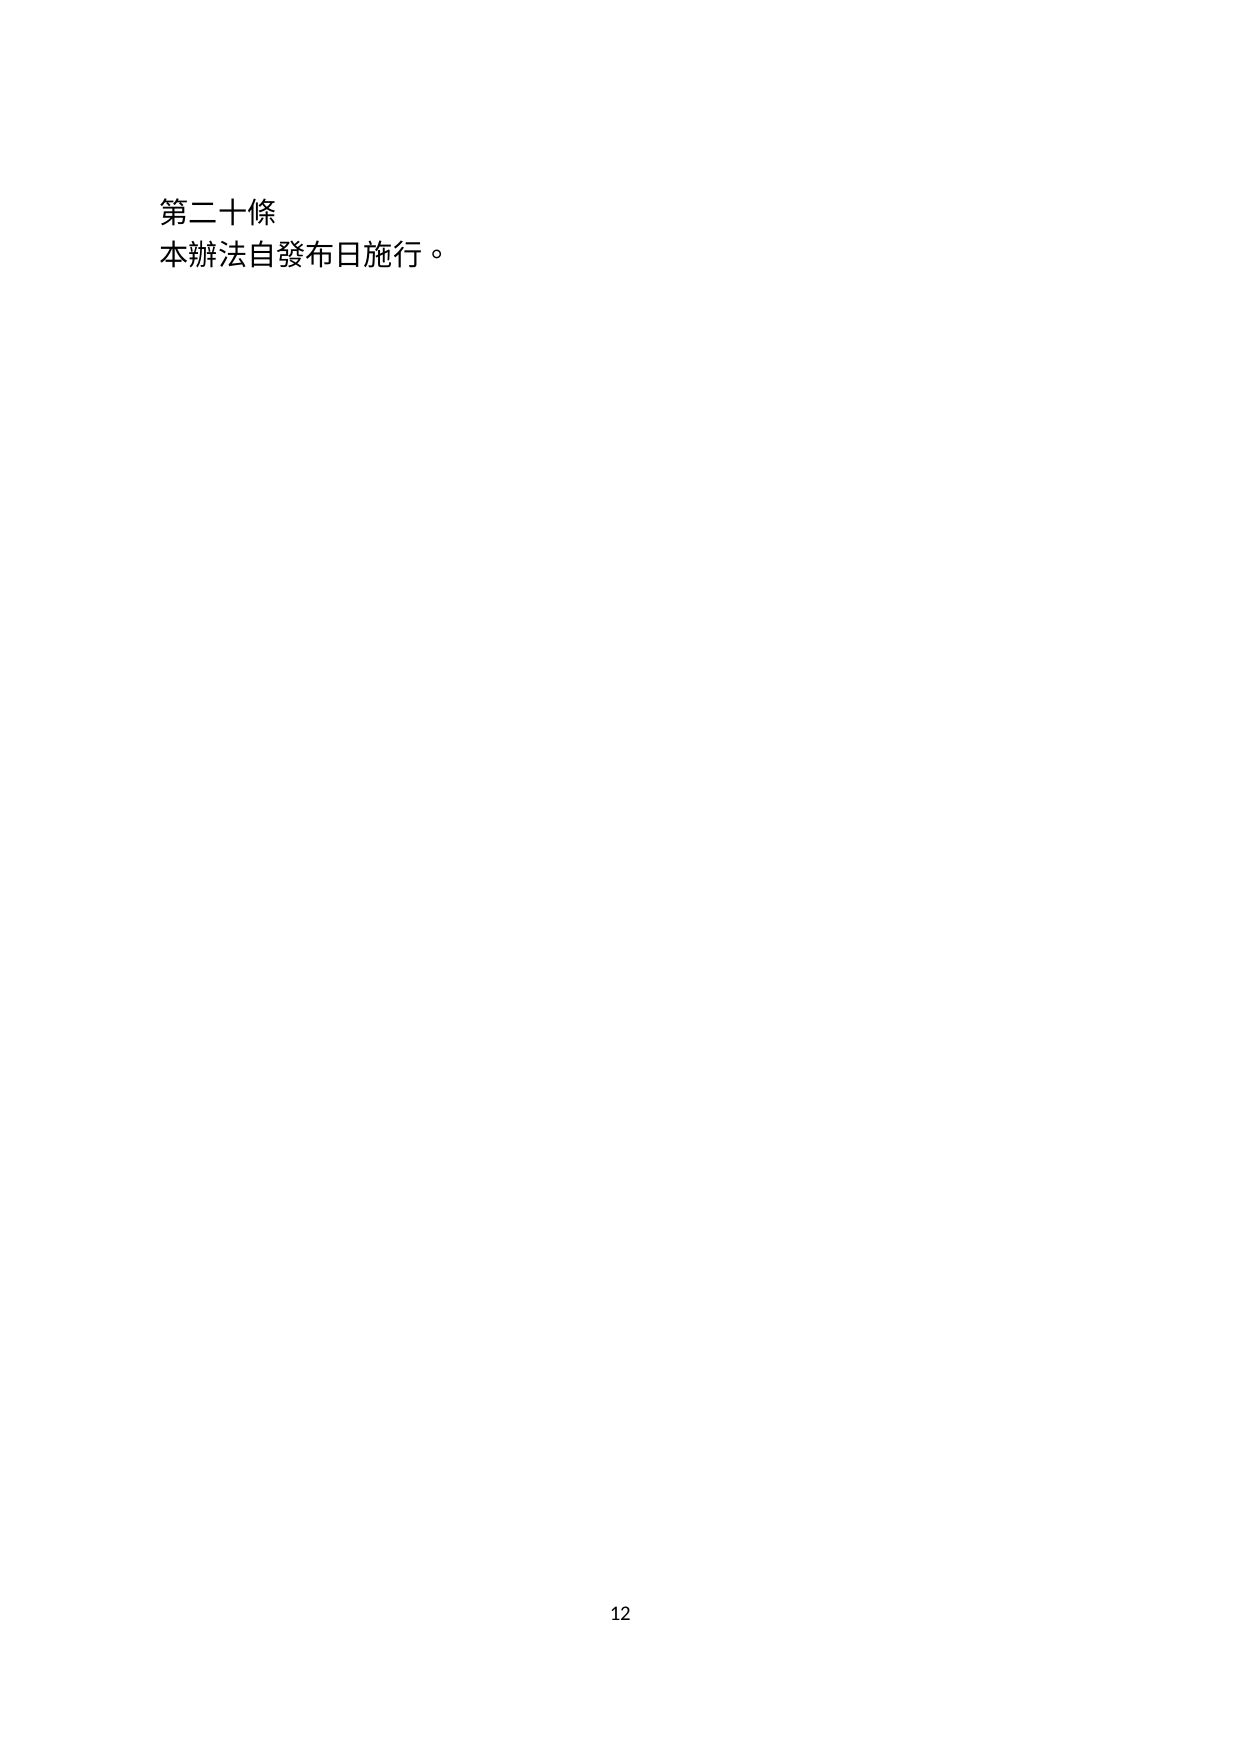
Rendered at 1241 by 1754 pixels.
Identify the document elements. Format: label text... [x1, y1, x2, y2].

text 第二十條 [159, 190, 1081, 232]
text 本辦法自發布日施行。 [159, 232, 1081, 274]
